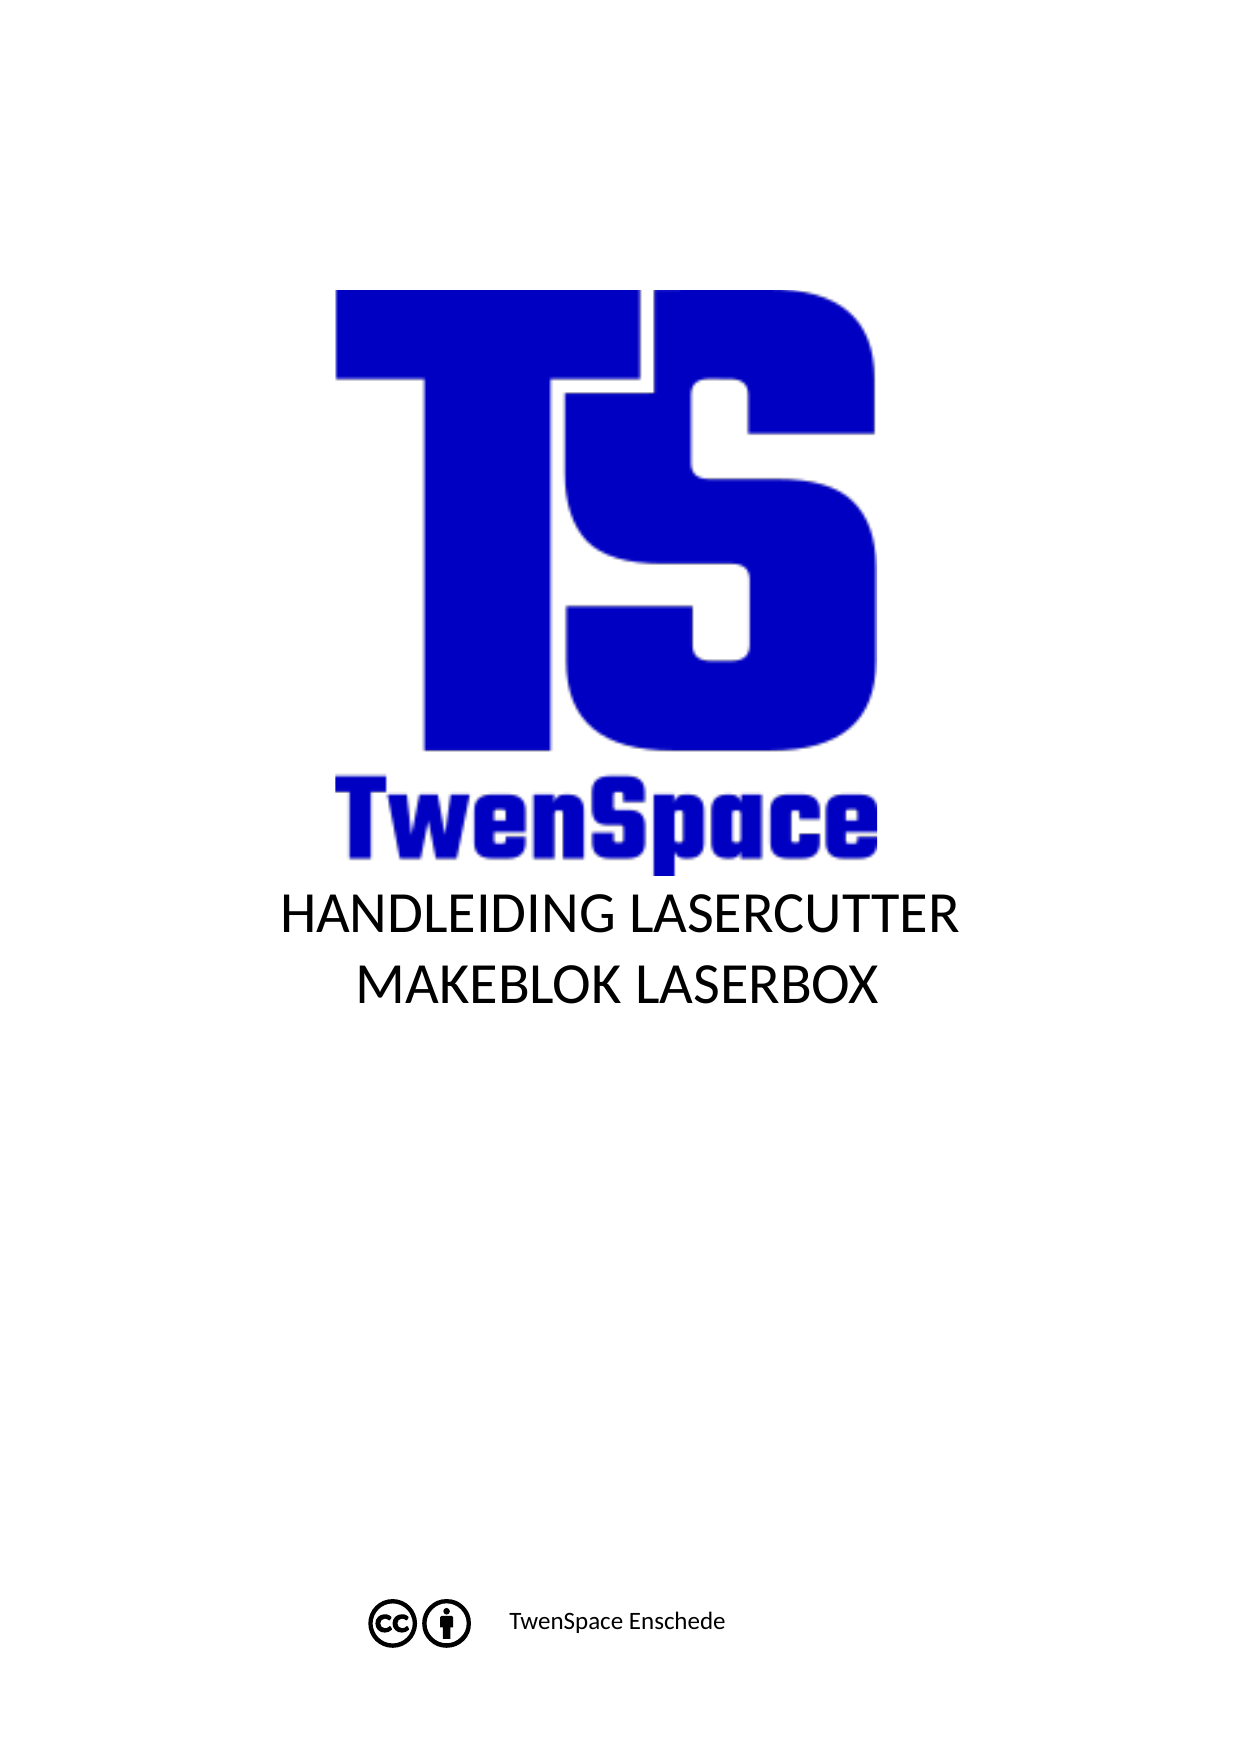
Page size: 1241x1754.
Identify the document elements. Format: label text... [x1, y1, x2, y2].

text MAKEBLOK LASERBOX [118, 947, 1122, 1018]
text HANDLEIDING LASERCUTTER [118, 617, 1122, 947]
picture [335, 290, 878, 876]
